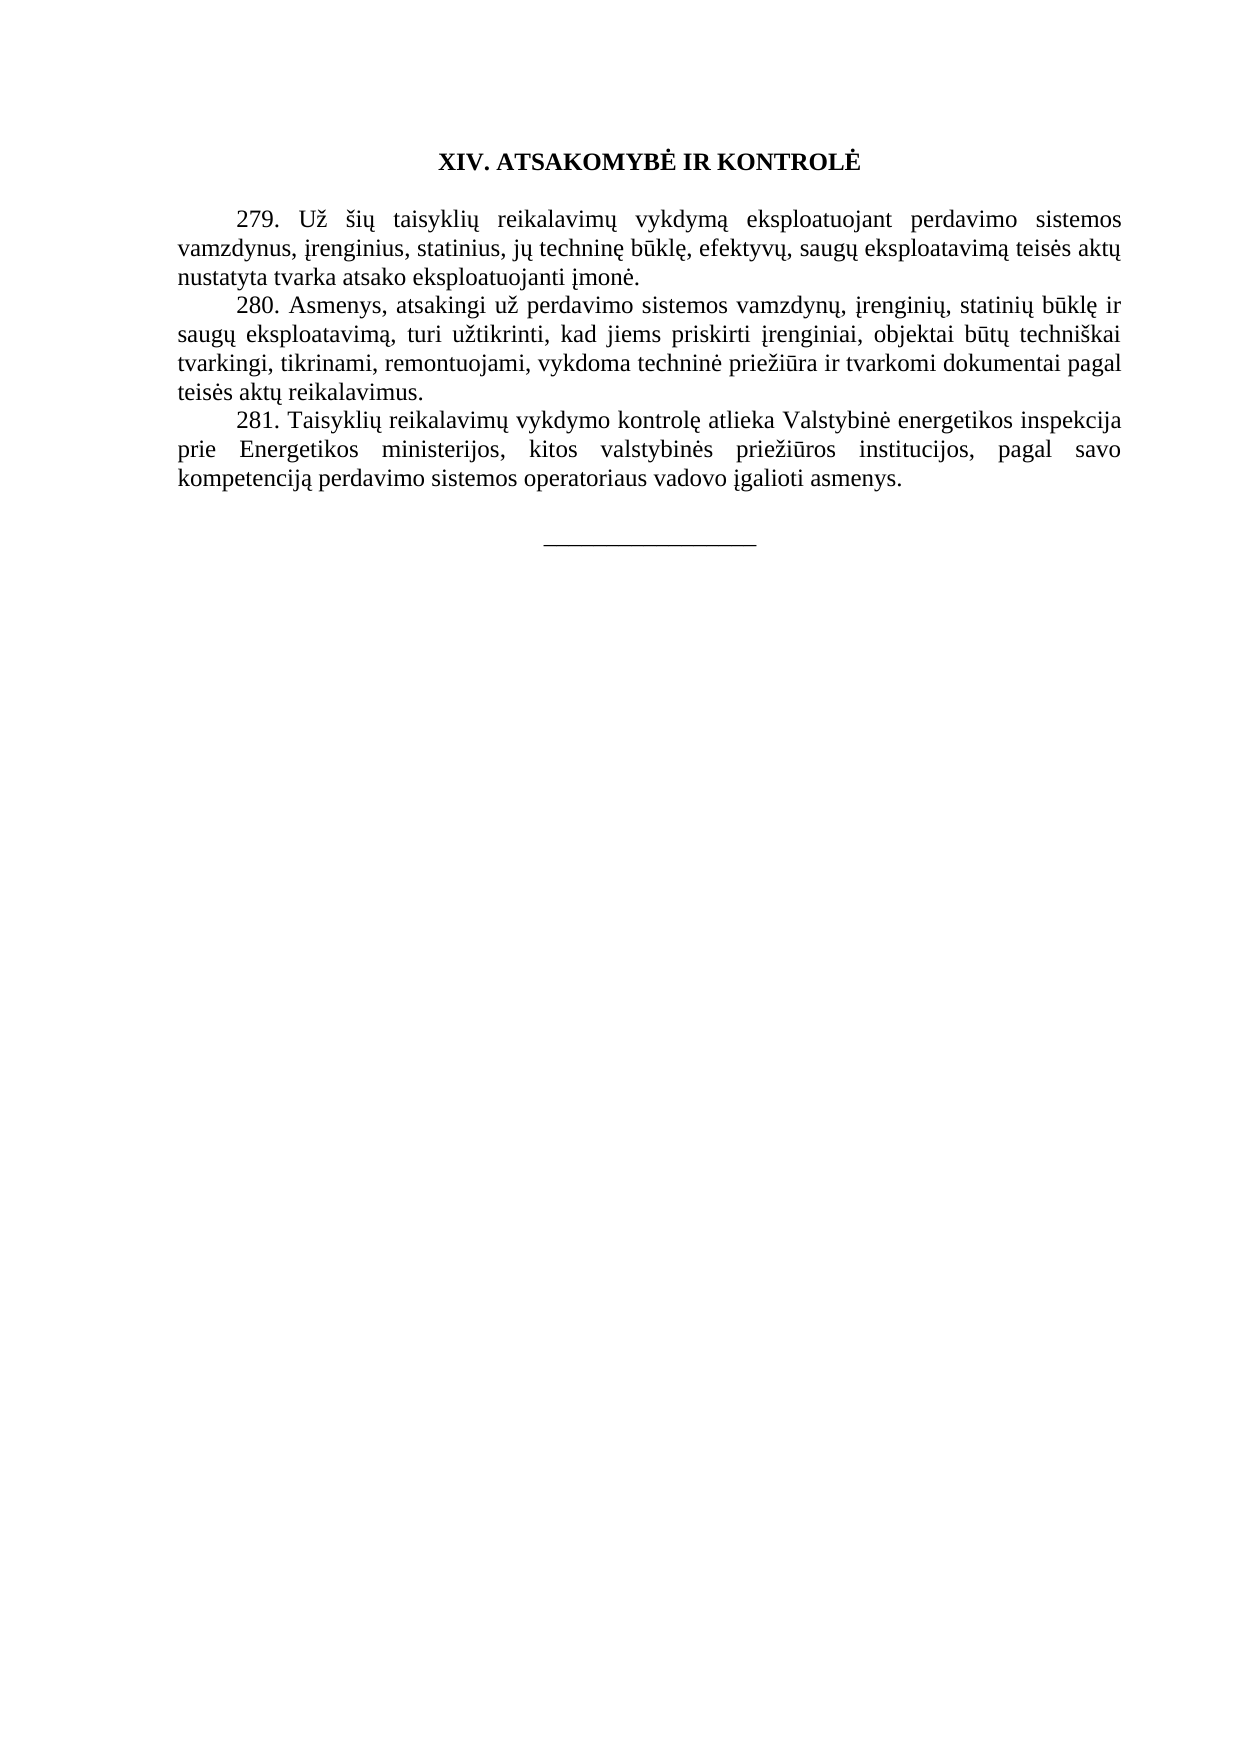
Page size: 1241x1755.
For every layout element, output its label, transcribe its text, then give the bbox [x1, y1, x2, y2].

text 281. Taisyklių reikalavimų vykdymo kontrolę atlieka Valstybinė energetikos inspekcija prie Energetikos ministerijos, kitos valstybinės priežiūros institucijos, pagal savo kompetenciją perdavimo sistemos operatoriaus vadovo įgalioti asmenys. [177, 406, 1122, 492]
text _________________ [177, 521, 1122, 549]
text XIV. ATSAKOMYBĖ IR KONTROLĖ [177, 147, 1122, 176]
text 280. Asmenys, atsakingi už perdavimo sistemos vamzdynų, įrenginių, statinių būklę ir saugų eksploatavimą, turi užtikrinti, kad jiems priskirti įrenginiai, objektai būtų techniškai tvarkingi, tikrinami, remontuojami, vykdoma techninė priežiūra ir tvarkomi dokumentai pagal teisės aktų reikalavimus. [177, 291, 1122, 406]
text 279. Už šių taisyklių reikalavimų vykdymą eksploatuojant perdavimo sistemos vamzdynus, įrenginius, statinius, jų techninę būklę, efektyvų, saugų eksploatavimą teisės aktų nustatyta tvarka atsako eksploatuojanti įmonė. [177, 204, 1122, 291]
